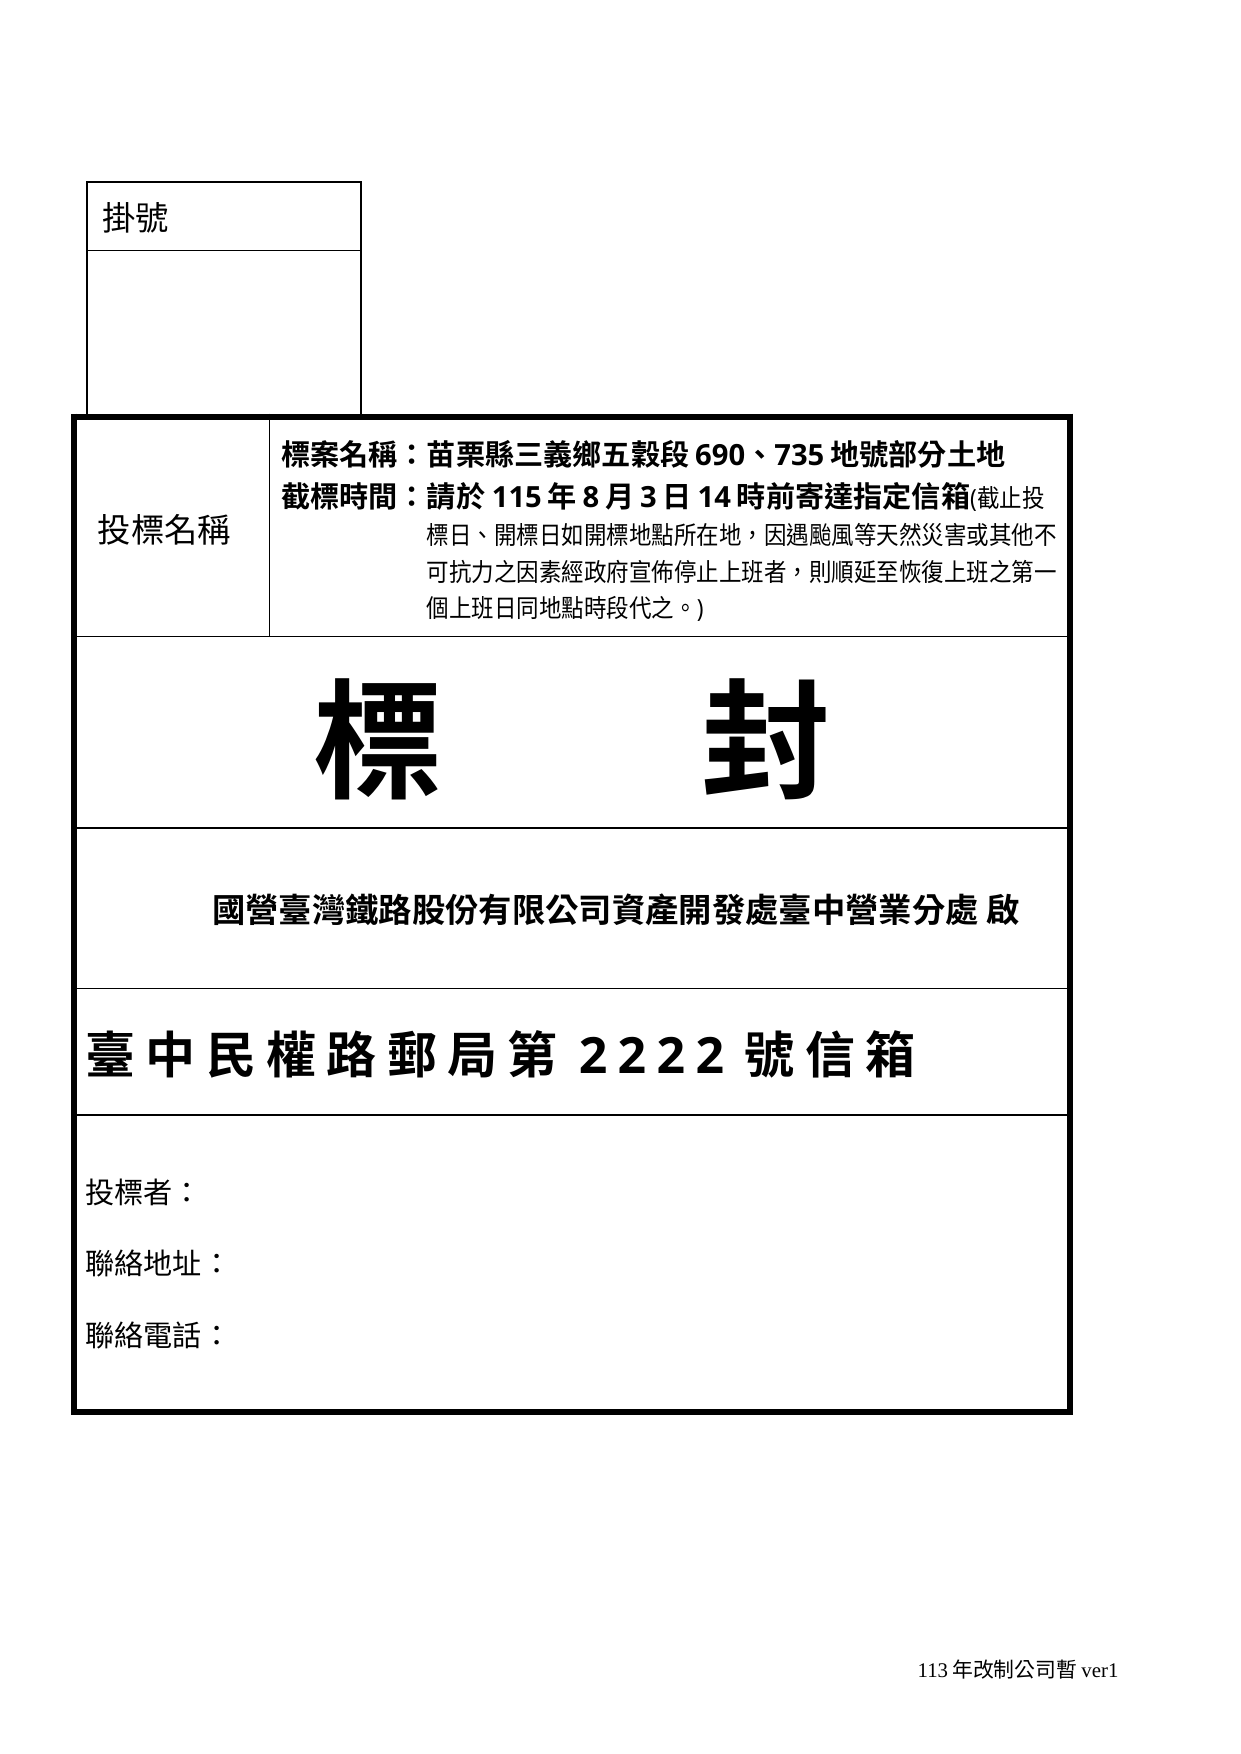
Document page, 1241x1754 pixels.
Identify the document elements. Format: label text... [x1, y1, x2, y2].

table_cell 標案名稱：苗栗縣三義鄉五穀段690、735地號部分土地 截標時間：請於 115年8月3日14時前寄達指定信箱(截止投標日、開標日如開標地點所在地，因遇颱風等天然災害或其他不可抗力之因素經政府宣佈停止上班者，則順延至恢復上班之第一個上班日同地點時段代之。) [270, 420, 1067, 636]
table_header 掛號 [88, 183, 360, 250]
table_cell 投標名稱 [77, 420, 269, 636]
table_cell 國營臺灣鐵路股份有限公司資產開發處臺中營業分處 啟 [77, 829, 1067, 988]
table_header [362, 181, 1070, 250]
table_cell 臺中民權路郵局第2222號信箱 [77, 989, 1067, 1114]
table_cell [74, 250, 86, 413]
table_header [74, 181, 86, 250]
table_cell 投標者： 聯絡地址： 聯絡電話： [77, 1116, 1067, 1409]
table_cell [88, 251, 360, 413]
table_cell [362, 250, 1070, 413]
table_cell 標 封 [77, 637, 1067, 827]
